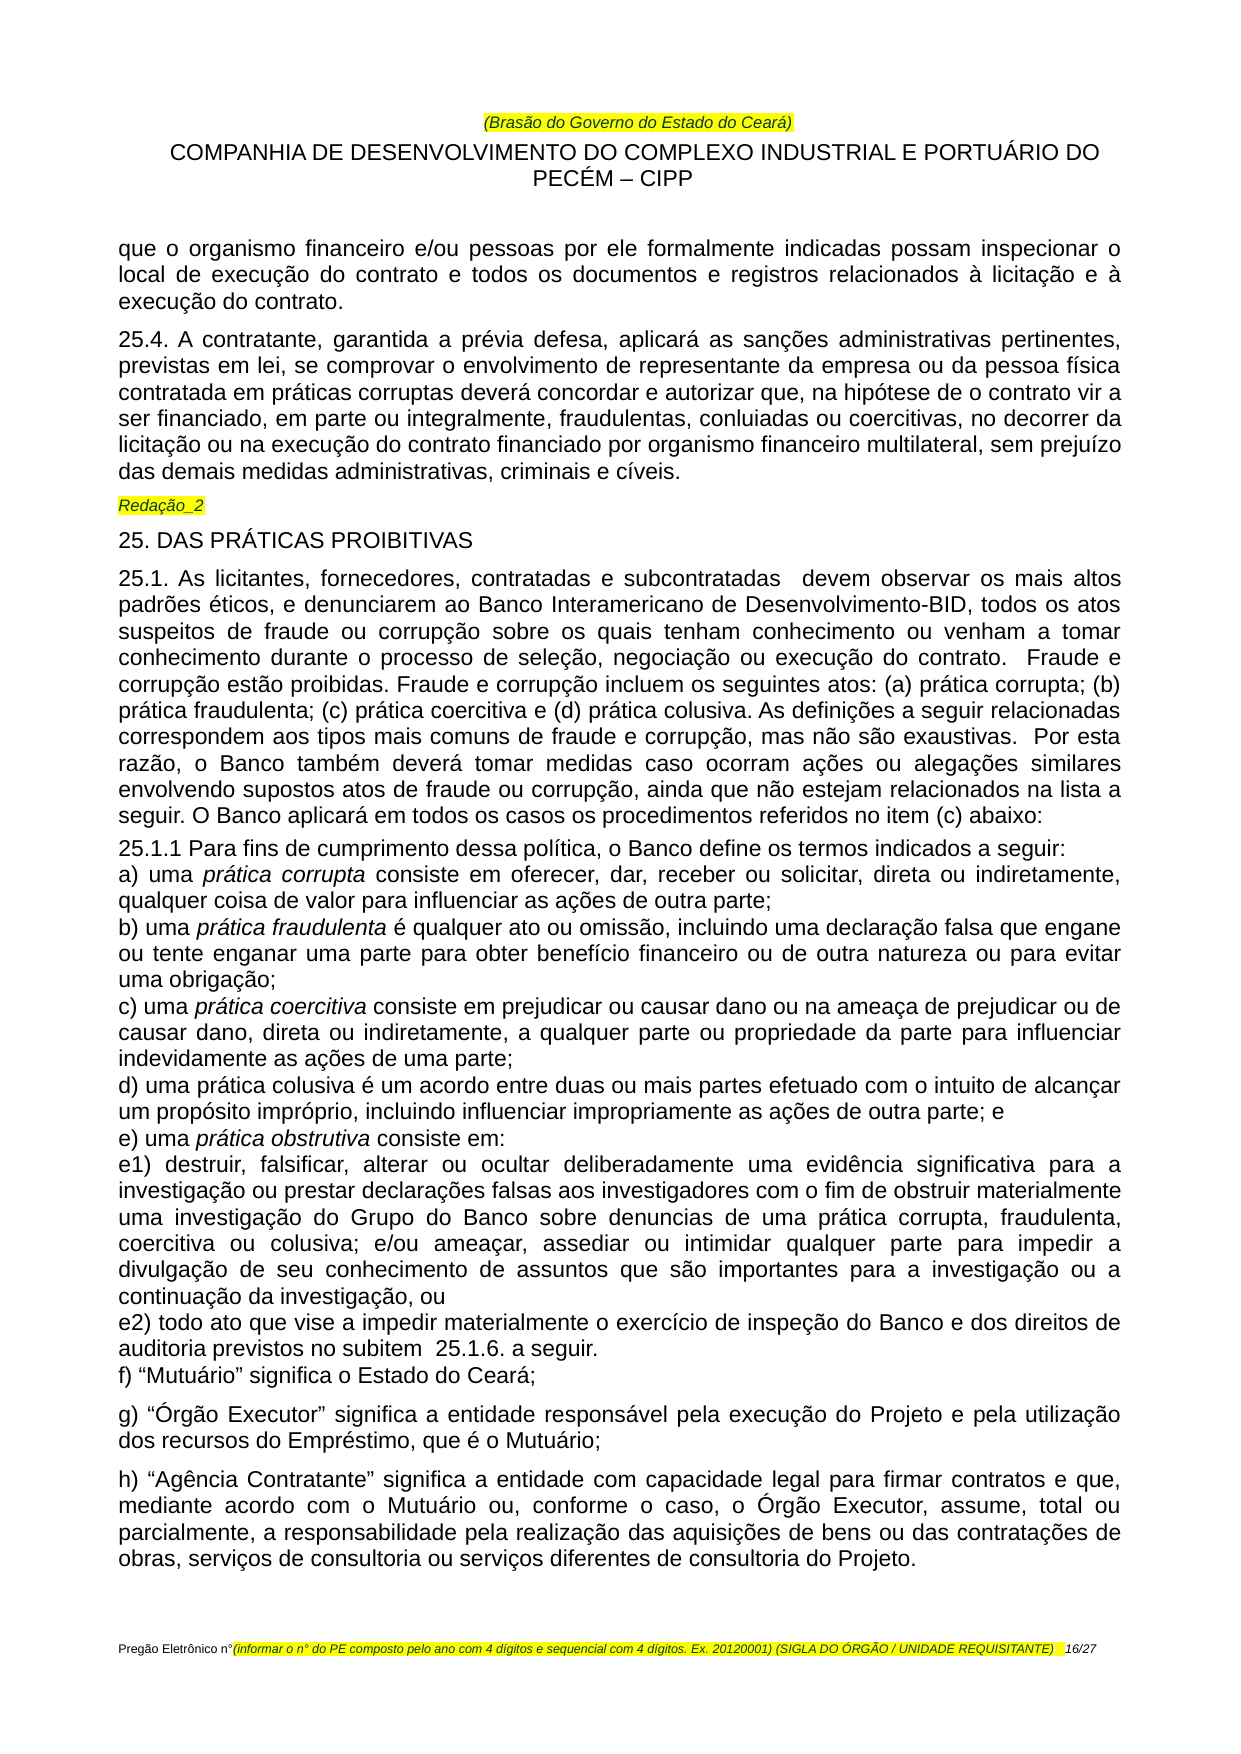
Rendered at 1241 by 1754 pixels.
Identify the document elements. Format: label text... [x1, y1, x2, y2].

text Redação_2 [118, 496, 1123, 515]
text f) “Mutuário” significa o Estado do Ceará; [118, 1362, 1122, 1388]
text g) “Órgão Executor” significa a entidade responsável pela execução do Projeto e pela utilização dos recursos do Empréstimo, que é o Mutuário; [118, 1401, 1122, 1453]
text a) uma prática corrupta consiste em oferecer, dar, receber ou solicitar, direta ou indiretamente, qualquer coisa de valor para influenciar as ações de outra parte; [118, 861, 1122, 914]
text e1) destruir, falsificar, alterar ou ocultar deliberadamente uma evidência significativa para a investigação ou prestar declarações falsas aos investigadores com o fim de obstruir materialmente uma investigação do Grupo do Banco sobre denuncias de uma prática corrupta, fraudulenta, coercitiva ou colusiva; e/ou ameaçar, assediar ou intimidar qualquer parte para impedir a divulgação de seu conhecimento de assuntos que são importantes para a investigação ou a continuação da investigação, ou [118, 1151, 1122, 1309]
text 25.1.1 Para fins de cumprimento dessa política, o Banco define os termos indicados a seguir: [118, 834, 1122, 861]
text 25.1. As licitantes, fornecedores, contratadas e subcontratadas devem observar os mais altos padrões éticos, e denunciarem ao Banco Interamericano de Desenvolvimento-BID, todos os atos suspeitos de fraude ou corrupção sobre os quais tenham conhecimento ou venham a tomar conhecimento durante o processo de seleção, negociação ou execução do contrato. Fraude e corrupção estão proibidas. Fraude e corrupção incluem os seguintes atos: (a) prática corrupta; (b) prática fraudulenta; (c) prática coercitiva e (d) prática colusiva. As definições a seguir relacionadas correspondem aos tipos mais comuns de fraude e corrupção, mas não são exaustivas. Por esta razão, o Banco também deverá tomar medidas caso ocorram ações ou alegações similares envolvendo supostos atos de fraude ou corrupção, ainda que não estejam relacionados na lista a seguir. O Banco aplicará em todos os casos os procedimentos referidos no item (c) abaixo: [118, 565, 1122, 829]
text c) uma prática coercitiva consiste em prejudicar ou causar dano ou na ameaça de prejudicar ou de causar dano, direta ou indiretamente, a qualquer parte ou propriedade da parte para influenciar indevidamente as ações de uma parte; [118, 993, 1122, 1072]
text e) uma prática obstrutiva consiste em: [118, 1124, 1122, 1151]
text e2) todo ato que vise a impedir materialmente o exercício de inspeção do Banco e dos direitos de auditoria previstos no subitem 25.1.6. a seguir. [118, 1309, 1122, 1362]
text que o organismo financeiro e/ou pessoas por ele formalmente indicadas possam inspecionar o local de execução do contrato e todos os documentos e registros relacionados à licitação e à execução do contrato. [118, 235, 1122, 314]
text 25. DAS PRÁTICAS PROIBITIVAS [118, 527, 1122, 553]
text b) uma prática fraudulenta é qualquer ato ou omissão, incluindo uma declaração falsa que engane ou tente enganar uma parte para obter benefício financeiro ou de outra natureza ou para evitar uma obrigação; [118, 914, 1122, 993]
text h) “Agência Contratante” significa a entidade com capacidade legal para firmar contratos e que, mediante acordo com o Mutuário ou, conforme o caso, o Órgão Executor, assume, total ou parcialmente, a responsabilidade pela realização das aquisições de bens ou das contratações de obras, serviços de consultoria ou serviços diferentes de consultoria do Projeto. [118, 1466, 1122, 1571]
text d) uma prática colusiva é um acordo entre duas ou mais partes efetuado com o intuito de alcançar um propósito impróprio, incluindo influenciar impropriamente as ações de outra parte; e [118, 1072, 1122, 1124]
text 25.4. A contratante, garantida a prévia defesa, aplicará as sanções administrativas pertinentes, previstas em lei, se comprovar o envolvimento de representante da empresa ou da pessoa física contratada em práticas corruptas deverá concordar e autorizar que, na hipótese de o contrato vir a ser financiado, em parte ou integralmente, fraudulentas, conluiadas ou coercitivas, no decorrer da licitação ou na execução do contrato financiado por organismo financeiro multilateral, sem prejuízo das demais medidas administrativas, criminais e cíveis. [118, 326, 1122, 484]
